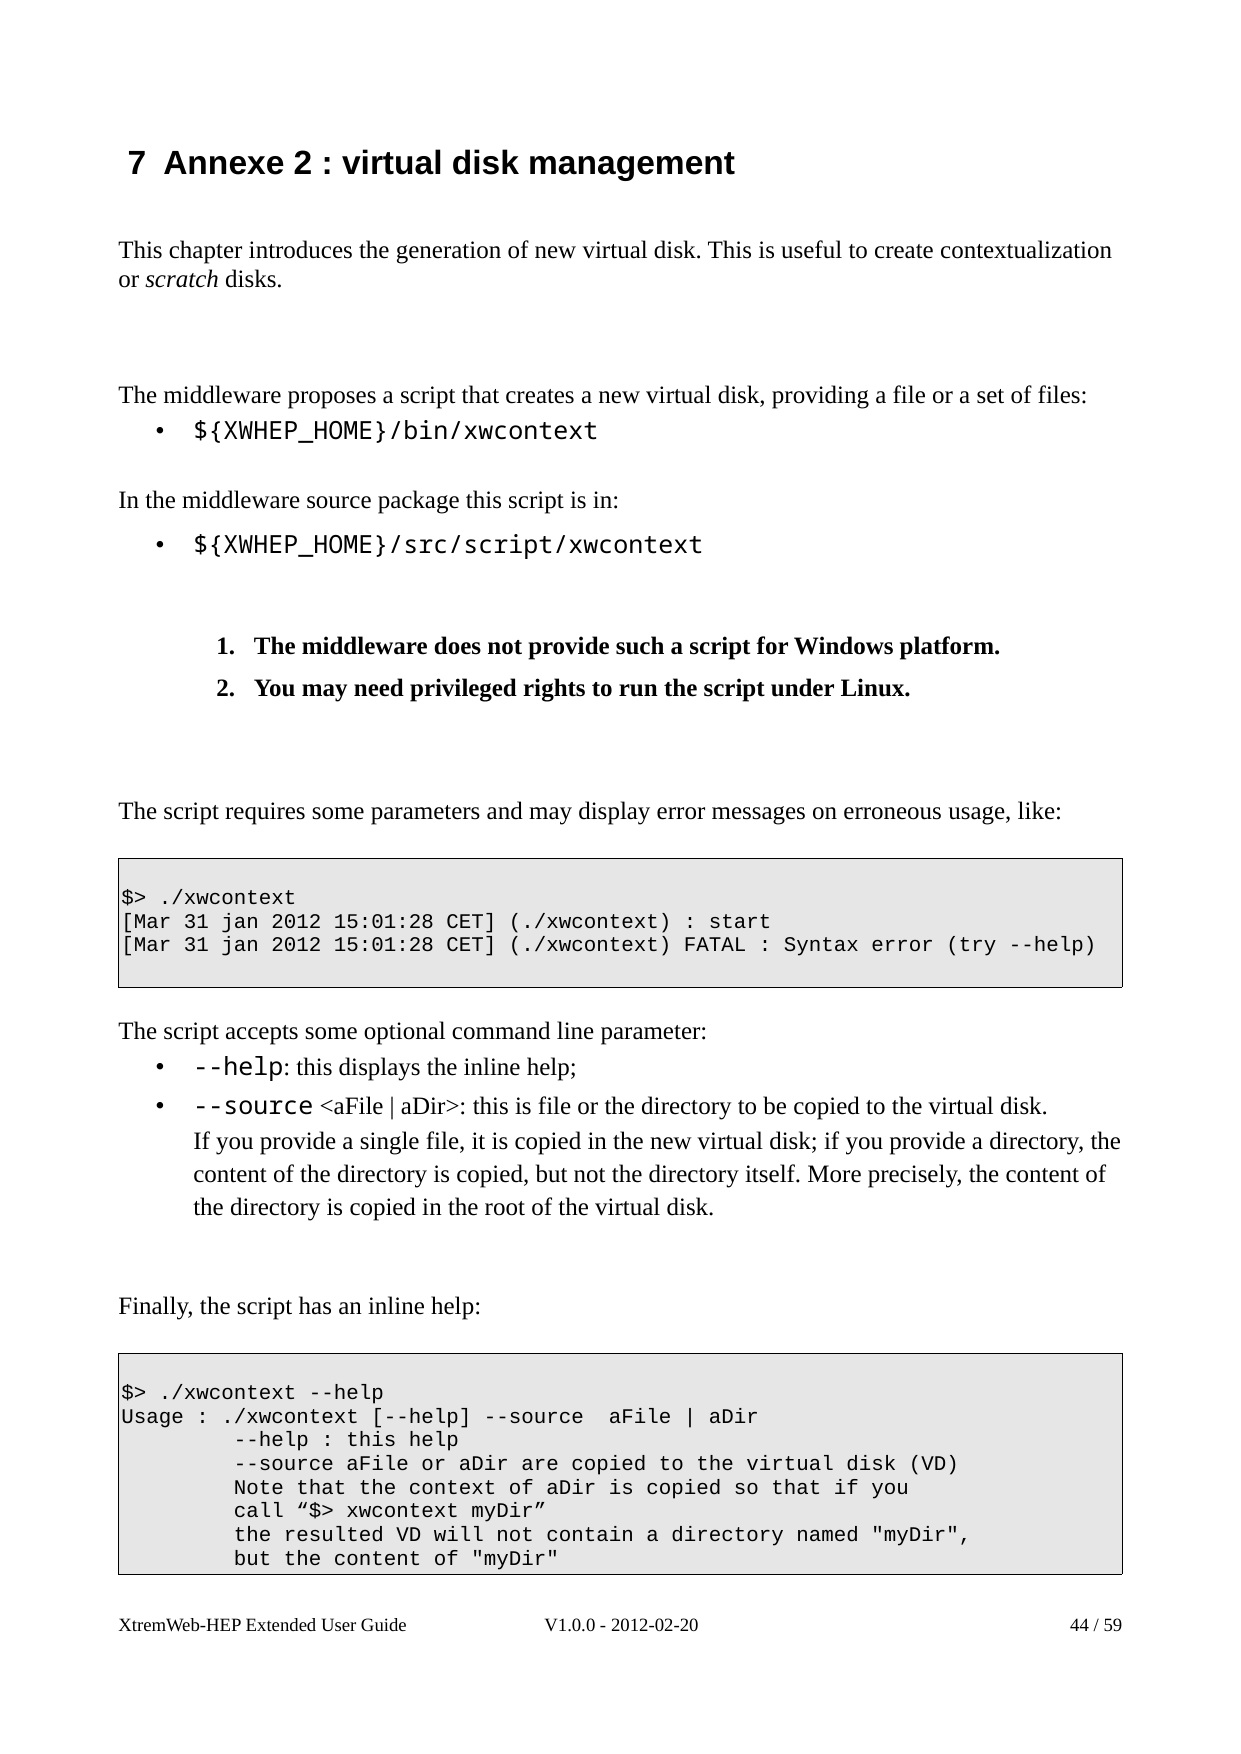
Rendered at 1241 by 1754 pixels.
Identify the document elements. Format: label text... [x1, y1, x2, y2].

text Note that the context of aDir is copied so that if you [119, 1474, 1122, 1497]
text the resulted VD will not contain a directory named "myDir", [119, 1521, 1122, 1545]
list ${XWHEP_HOME}/src/script/xwcontext [156, 526, 1122, 560]
text The script accepts some optional command line parameter: [118, 1016, 1122, 1044]
text Finally, the script has an inline help: [118, 1291, 1122, 1320]
text call “$> xwcontext myDir” [119, 1497, 1122, 1521]
text --help : this help [119, 1426, 1122, 1450]
text The middleware proposes a script that creates a new virtual disk, providing a file or a set of files: [118, 380, 1122, 408]
list You may need privileged rights to run the script under Linux. [216, 673, 1122, 701]
list The middleware does not provide such a script for Windows platform. [216, 631, 1122, 660]
text --source aFile or aDir are copied to the virtual disk (VD) [119, 1450, 1122, 1474]
text [Mar 31 jan 2012 15:01:28 CET] (./xwcontext) : start [119, 908, 1122, 931]
text The script requires some parameters and may display error messages on erroneous usage, like: [118, 796, 1122, 825]
text This chapter introduces the generation of new virtual disk. This is useful to create contextualization or scratch disks. [118, 236, 1122, 293]
list ${XWHEP_HOME}/bin/xwcontext [156, 413, 1122, 447]
list --source <aFile | aDir>: this is file or the directory to be copied to the virtual disk. If you provide a single file, it is copied in the new virtual disk; if you provide a directory, the content of the directory is copied, but not the directory itself. More precisely, the content of the directory is copied in the root of the virtual disk. [156, 1088, 1122, 1221]
text [Mar 31 jan 2012 15:01:28 CET] (./xwcontext) FATAL : Syntax error (try --help) [119, 931, 1122, 955]
text $> ./xwcontext [119, 884, 1122, 908]
text Usage : ./xwcontext [--help] --source aFile | aDir [119, 1403, 1122, 1426]
list --help: this displays the inline help; [156, 1049, 1122, 1083]
subtitle Annexe 2 : virtual disk management [118, 143, 1122, 182]
text In the middleware source package this script is in: [118, 485, 1122, 514]
text but the content of "myDir" [119, 1545, 1122, 1574]
text $> ./xwcontext --help [119, 1379, 1122, 1403]
